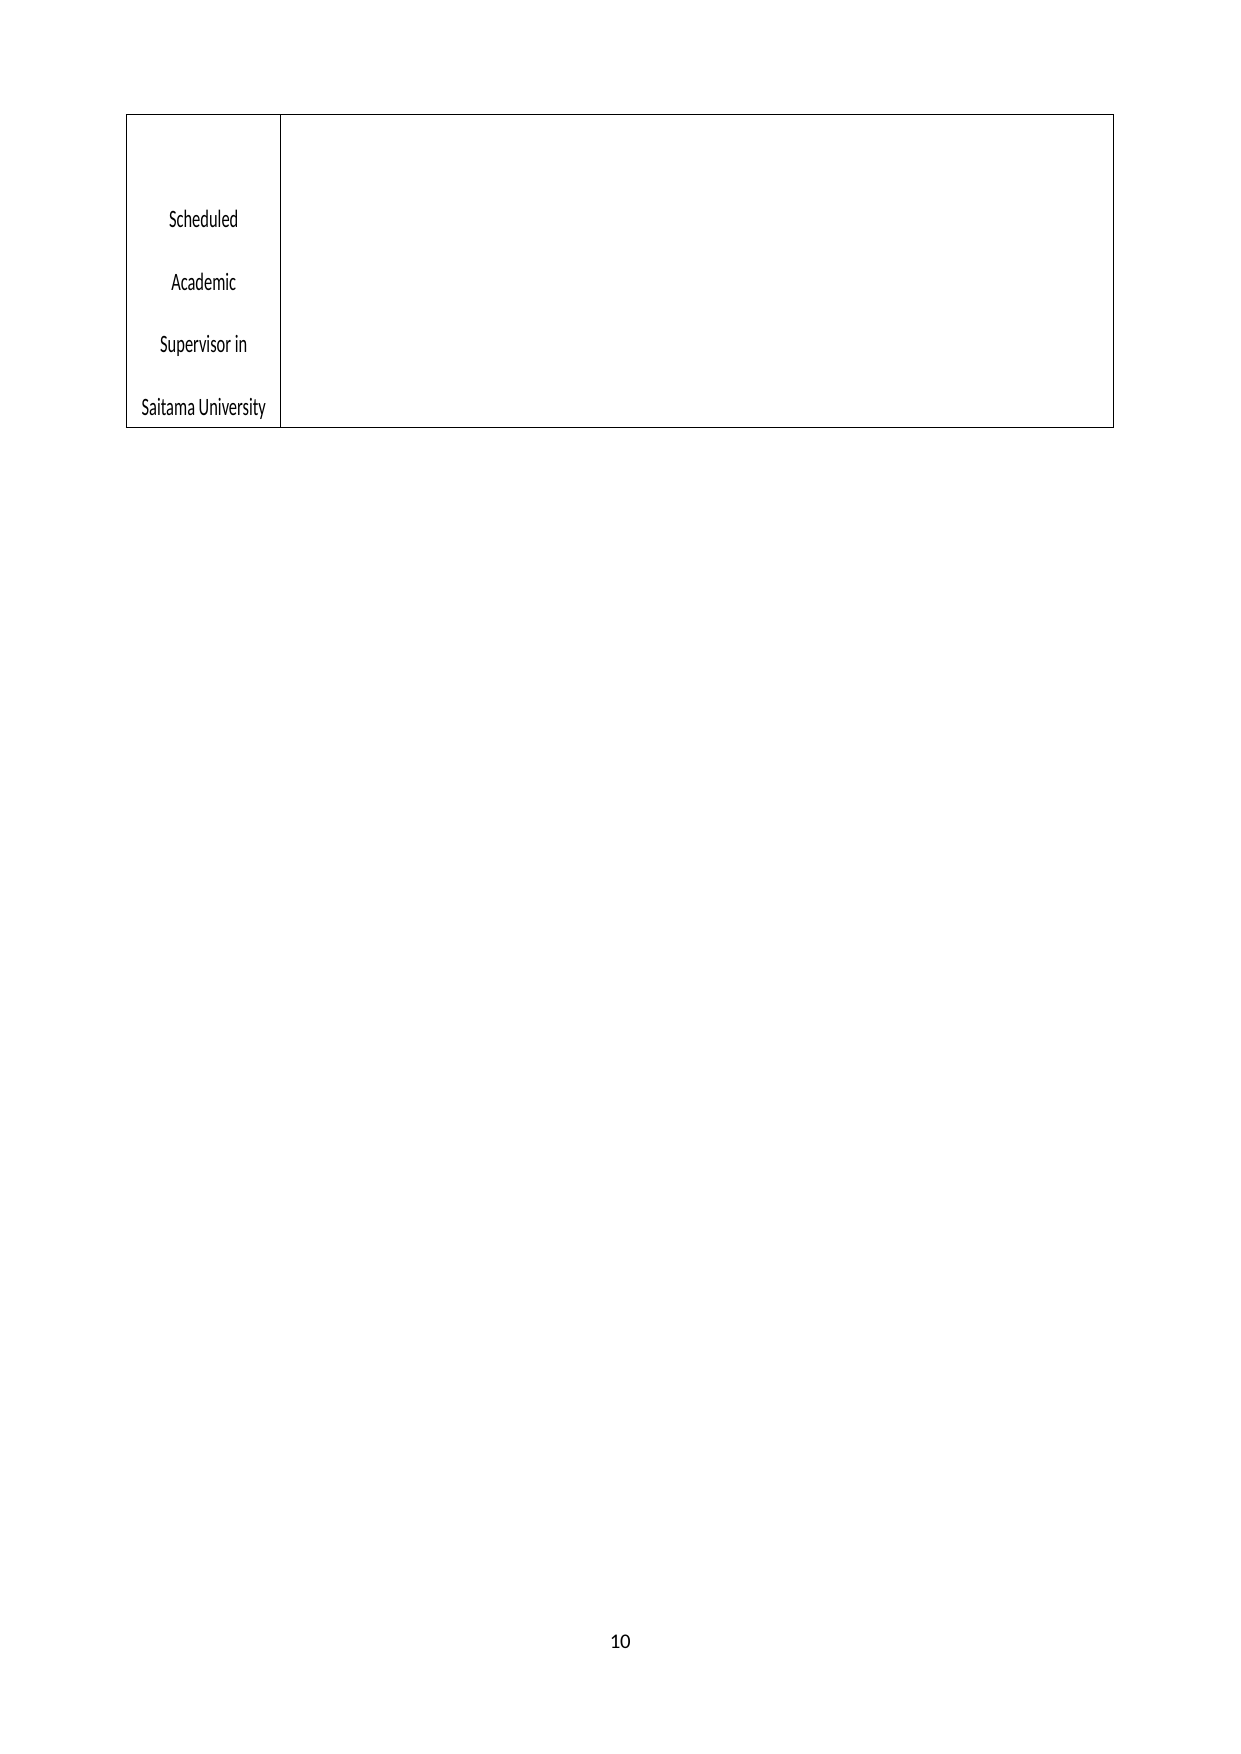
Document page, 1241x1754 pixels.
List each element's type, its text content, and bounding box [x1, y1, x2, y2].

table_cell Scheduled Academic Supervisor in Saitama University [127, 115, 280, 427]
table_cell [281, 115, 1113, 427]
